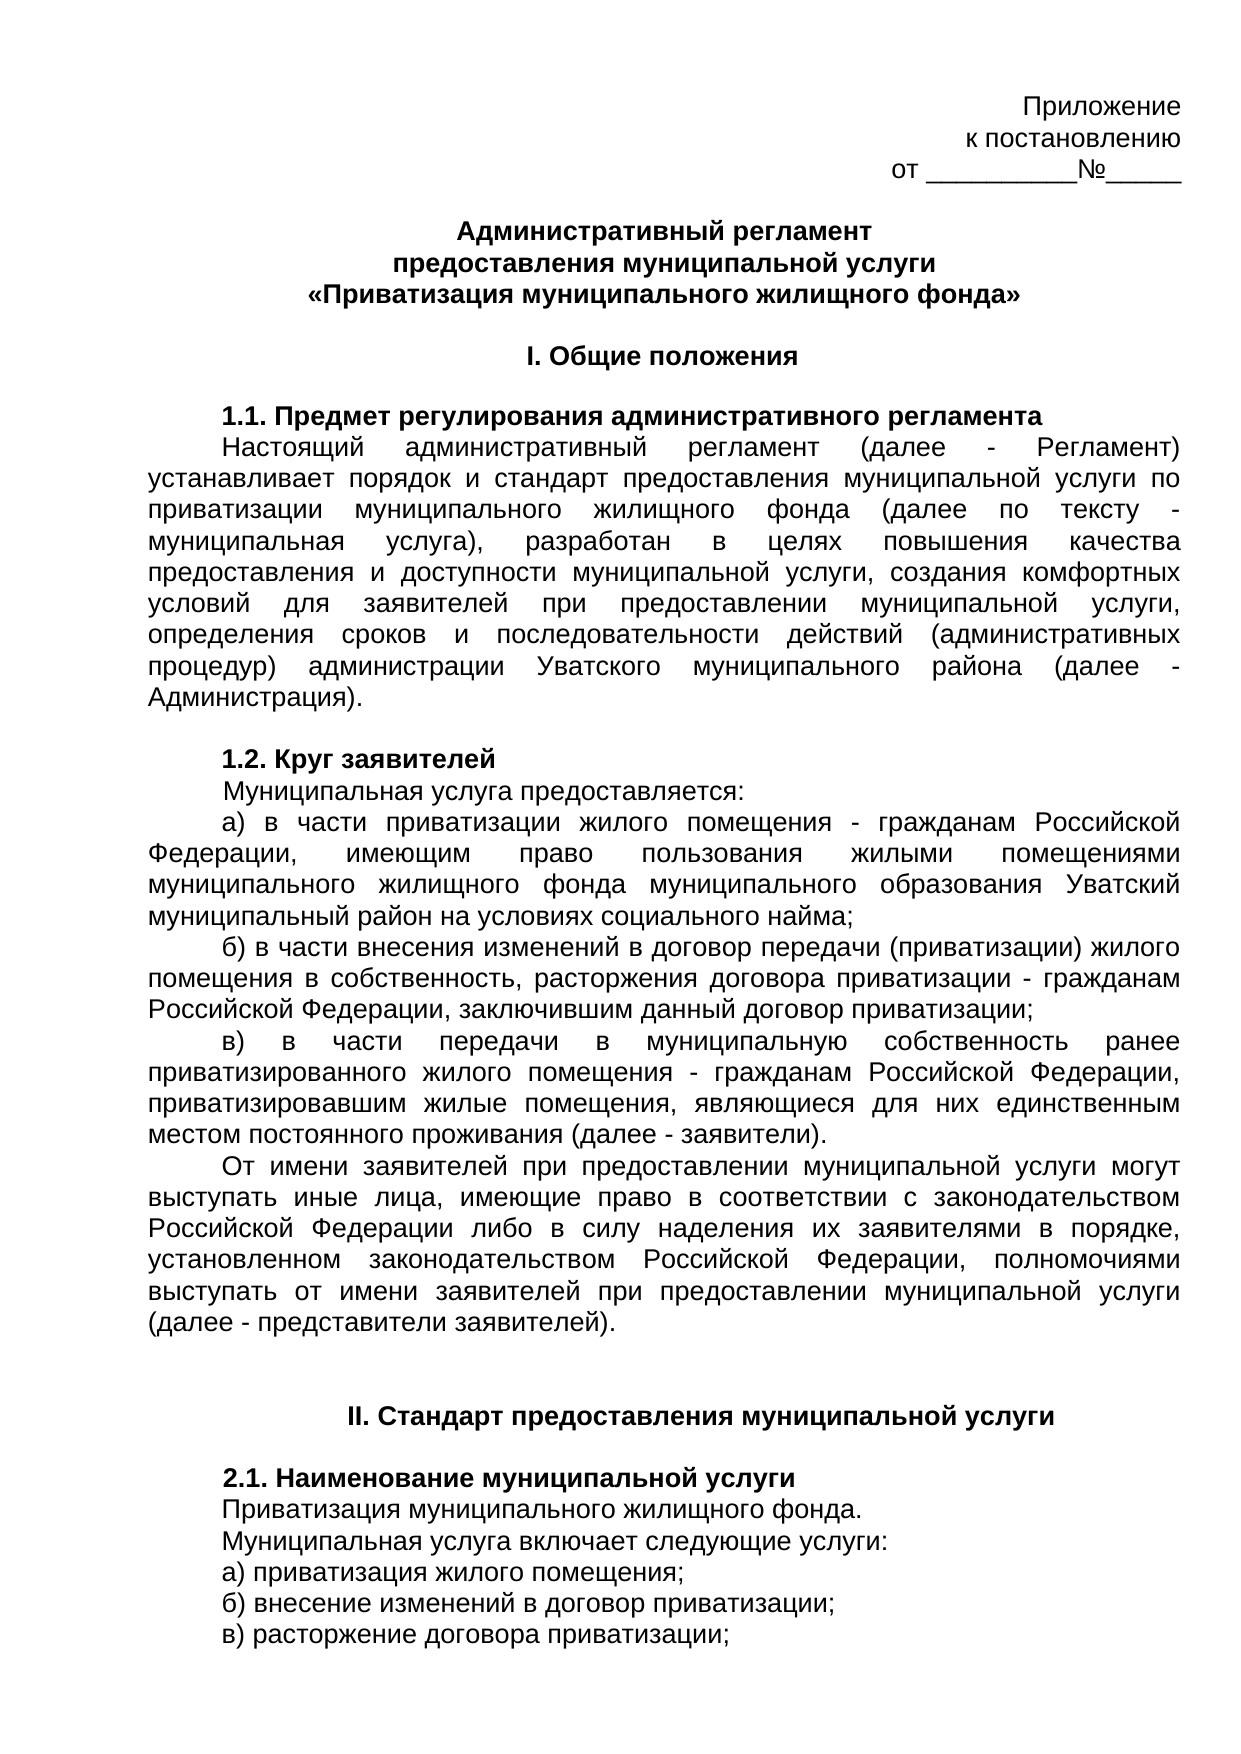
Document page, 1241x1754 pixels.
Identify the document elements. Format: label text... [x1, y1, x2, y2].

text Муниципальная услуга включает следующие услуги: [148, 1524, 1181, 1556]
text Приватизация муниципального жилищного фонда. [148, 1493, 1181, 1524]
text 1.1. Предмет регулирования административного регламента [148, 399, 1181, 431]
text I. Общие положения [148, 340, 1177, 372]
text к постановлению [148, 122, 1181, 153]
text Приложение [148, 90, 1181, 122]
text 2.1. Наименование муниципальной услуги [148, 1462, 1175, 1493]
text в) расторжение договора приватизации; [148, 1618, 1181, 1649]
text II. Стандарт предоставления муниципальной услуги [148, 1399, 1181, 1431]
text Муниципальная услуга предоставляется: [148, 774, 1181, 806]
text в) в части передачи в муниципальную собственность ранее приватизированного жилого помещения - гражданам Российской Федерации, приватизировавшим жилые помещения, являющиеся для них единственным местом постоянного проживания (далее - заявители). [148, 1024, 1181, 1149]
text Административный регламент [148, 215, 1181, 247]
text От имени заявителей при предоставлении муниципальной услуги могут выступать иные лица, имеющие право в соответствии с законодательством Российской Федерации либо в силу наделения их заявителями в порядке, установленном законодательством Российской Федерации, полномочиями выступать от имени заявителей при предоставлении муниципальной услуги (далее - представители заявителей). [148, 1149, 1181, 1337]
text а) в части приватизации жилого помещения - гражданам Российской Федерации, имеющим право пользования жилыми помещениями муниципального жилищного фонда муниципального образования Уватский муниципальный район на условиях социального найма; [148, 806, 1181, 931]
title предоставления муниципальной услуги [148, 247, 1181, 278]
text а) приватизация жилого помещения; [148, 1556, 1181, 1587]
title «Приватизация муниципального жилищного фонда» [148, 278, 1181, 309]
text б) в части внесения изменений в договор передачи (приватизации) жилого помещения в собственность, расторжения договора приватизации - гражданам Российской Федерации, заключившим данный договор приватизации; [148, 931, 1181, 1024]
text 1.2. Круг заявителей [148, 743, 1181, 774]
text от __________№_____ [148, 153, 1181, 184]
text б) внесение изменений в договор приватизации; [148, 1587, 1181, 1618]
text Настоящий административный регламент (далее - Регламент) устанавливает порядок и стандарт предоставления муниципальной услуги по приватизации муниципального жилищного фонда (далее по тексту - муниципальная услуга), разработан в целях повышения качества предоставления и доступности муниципальной услуги, создания комфортных условий для заявителей при предоставлении муниципальной услуги, определения сроков и последовательности действий (административных процедур) администрации Уватского муниципального района (далее - Администрация). [148, 431, 1181, 712]
